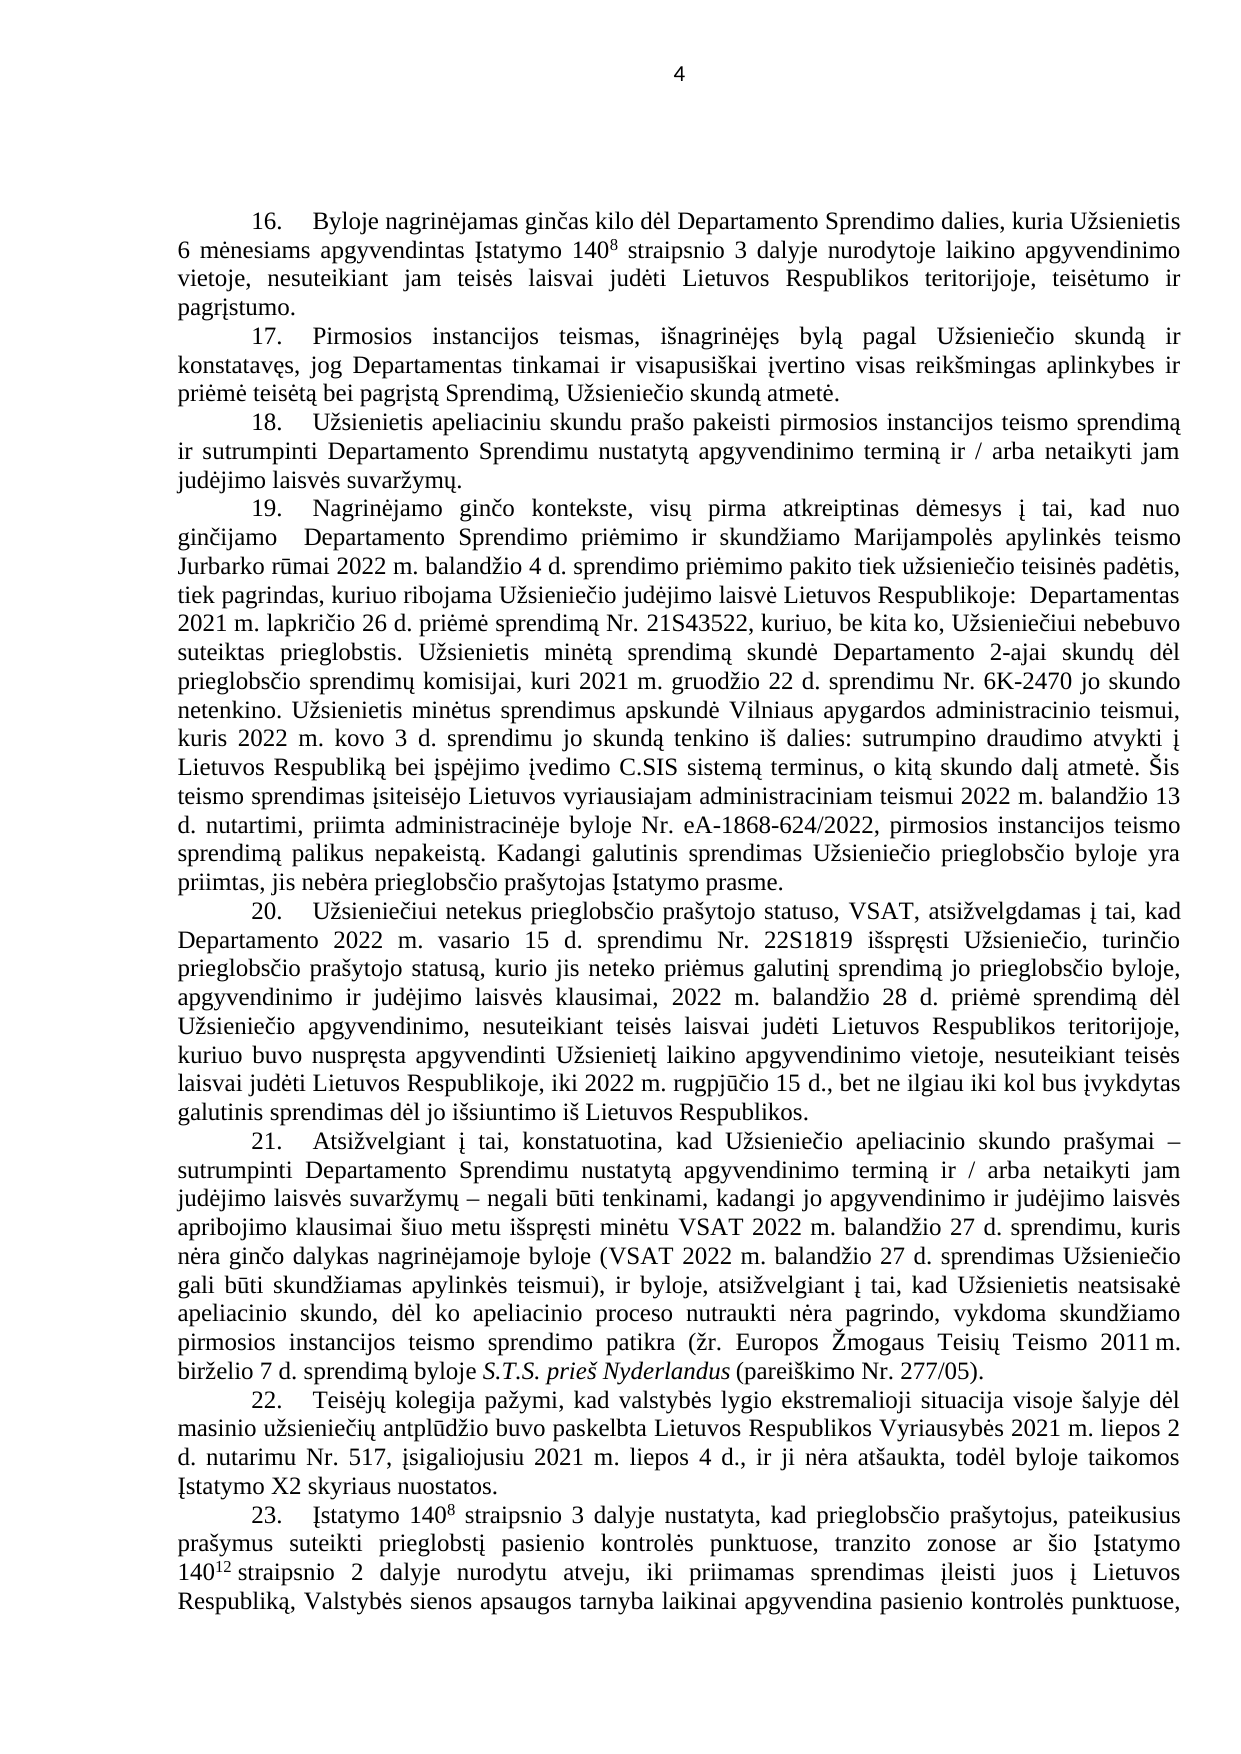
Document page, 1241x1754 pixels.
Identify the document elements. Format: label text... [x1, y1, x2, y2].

text 21. Atsižvelgiant į tai, konstatuotina, kad Užsieniečio apeliacinio skundo prašymai – sutrumpinti Departamento Sprendimu nustatytą apgyvendinimo terminą ir / arba netaikyti jam judėjimo laisvės suvaržymų – negali būti tenkinami, kadangi jo apgyvendinimo ir judėjimo laisvės apribojimo klausimai šiuo metu išspręsti minėtu VSAT 2022 m. balandžio 27 d. sprendimu, kuris nėra ginčo dalykas nagrinėjamoje byloje (VSAT 2022 m. balandžio 27 d. sprendimas Užsieniečio gali būti skundžiamas apylinkės teismui), ir byloje, atsižvelgiant į tai, kad Užsienietis neatsisakė apeliacinio skundo, dėl ko apeliacinio proceso nutraukti nėra pagrindo, vykdoma skundžiamo pirmosios instancijos teismo sprendimo patikra (žr. Europos Žmogaus Teisių Teismo 2011 m. birželio 7 d. sprendimą byloje S.T.S. prieš Nyderlandus (pareiškimo Nr. 277/05). [177, 1126, 1181, 1385]
text 19. Nagrinėjamo ginčo kontekste, visų pirma atkreiptinas dėmesys į tai, kad nuo ginčijamo Departamento Sprendimo priėmimo ir skundžiamo Marijampolės apylinkės teismo Jurbarko rūmai 2022 m. balandžio 4 d. sprendimo priėmimo pakito tiek užsieniečio teisinės padėtis, tiek pagrindas, kuriuo ribojama Užsieniečio judėjimo laisvė Lietuvos Respublikoje: Departamentas 2021 m. lapkričio 26 d. priėmė sprendimą Nr. 21S43522, kuriuo, be kita ko, Užsieniečiui nebebuvo suteiktas prieglobstis. Užsienietis minėtą sprendimą skundė Departamento 2-ajai skundų dėl prieglobsčio sprendimų komisijai, kuri 2021 m. gruodžio 22 d. sprendimu Nr. 6K-2470 jo skundo netenkino. Užsienietis minėtus sprendimus apskundė Vilniaus apygardos administracinio teismui, kuris 2022 m. kovo 3 d. sprendimu jo skundą tenkino iš dalies: sutrumpino draudimo atvykti į Lietuvos Respubliką bei įspėjimo įvedimo C.SIS sistemą terminus, o kitą skundo dalį atmetė. Šis teismo sprendimas įsiteisėjo Lietuvos vyriausiajam administraciniam teismui 2022 m. balandžio 13 d. nutartimi, priimta administracinėje byloje Nr. eA-1868-624/2022, pirmosios instancijos teismo sprendimą palikus nepakeistą. Kadangi galutinis sprendimas Užsieniečio prieglobsčio byloje yra priimtas, jis nebėra prieglobsčio prašytojas Įstatymo prasme. [177, 493, 1181, 896]
text 18. Užsienietis apeliaciniu skundu prašo pakeisti pirmosios instancijos teismo sprendimą ir sutrumpinti Departamento Sprendimu nustatytą apgyvendinimo terminą ir / arba netaikyti jam judėjimo laisvės suvaržymų. [177, 407, 1181, 493]
text 16. Byloje nagrinėjamas ginčas kilo dėl Departamento Sprendimo dalies, kuria Užsienietis 6 mėnesiams apgyvendintas Įstatymo 1408 straipsnio 3 dalyje nurodytoje laikino apgyvendinimo vietoje, nesuteikiant jam teisės laisvai judėti Lietuvos Respublikos teritorijoje, teisėtumo ir pagrįstumo. [177, 206, 1181, 321]
text 23. Įstatymo 1408 straipsnio 3 dalyje nustatyta, kad prieglobsčio prašytojus, pateikusius prašymus suteikti prieglobstį pasienio kontrolės punktuose, tranzito zonose ar šio Įstatymo 14012 straipsnio 2 dalyje nurodytu atveju, iki priimamas sprendimas įleisti juos į Lietuvos Respubliką, Valstybės sienos apsaugos tarnyba laikinai apgyvendina pasienio kontrolės punktuose, [177, 1500, 1181, 1615]
text 17. Pirmosios instancijos teismas, išnagrinėjęs bylą pagal Užsieniečio skundą ir konstatavęs, jog Departamentas tinkamai ir visapusiškai įvertino visas reikšmingas aplinkybes ir priėmė teisėtą bei pagrįstą Sprendimą, Užsieniečio skundą atmetė. [177, 321, 1181, 407]
text 20. Užsieniečiui netekus prieglobsčio prašytojo statuso, VSAT, atsižvelgdamas į tai, kad Departamento 2022 m. vasario 15 d. sprendimu Nr. 22S1819 išspręsti Užsieniečio, turinčio prieglobsčio prašytojo statusą, kurio jis neteko priėmus galutinį sprendimą jo prieglobsčio byloje, apgyvendinimo ir judėjimo laisvės klausimai, 2022 m. balandžio 28 d. priėmė sprendimą dėl Užsieniečio apgyvendinimo, nesuteikiant teisės laisvai judėti Lietuvos Respublikos teritorijoje, kuriuo buvo nuspręsta apgyvendinti Užsienietį laikino apgyvendinimo vietoje, nesuteikiant teisės laisvai judėti Lietuvos Respublikoje, iki 2022 m. rugpjūčio 15 d., bet ne ilgiau iki kol bus įvykdytas galutinis sprendimas dėl jo išsiuntimo iš Lietuvos Respublikos. [177, 896, 1181, 1126]
text 22. Teisėjų kolegija pažymi, kad valstybės lygio ekstremalioji situacija visoje šalyje dėl masinio užsieniečių antplūdžio buvo paskelbta Lietuvos Respublikos Vyriausybės 2021 m. liepos 2 d. nutarimu Nr. 517, įsigaliojusiu 2021 m. liepos 4 d., ir ji nėra atšaukta, todėl byloje taikomos Įstatymo X2 skyriaus nuostatos. [177, 1385, 1181, 1500]
